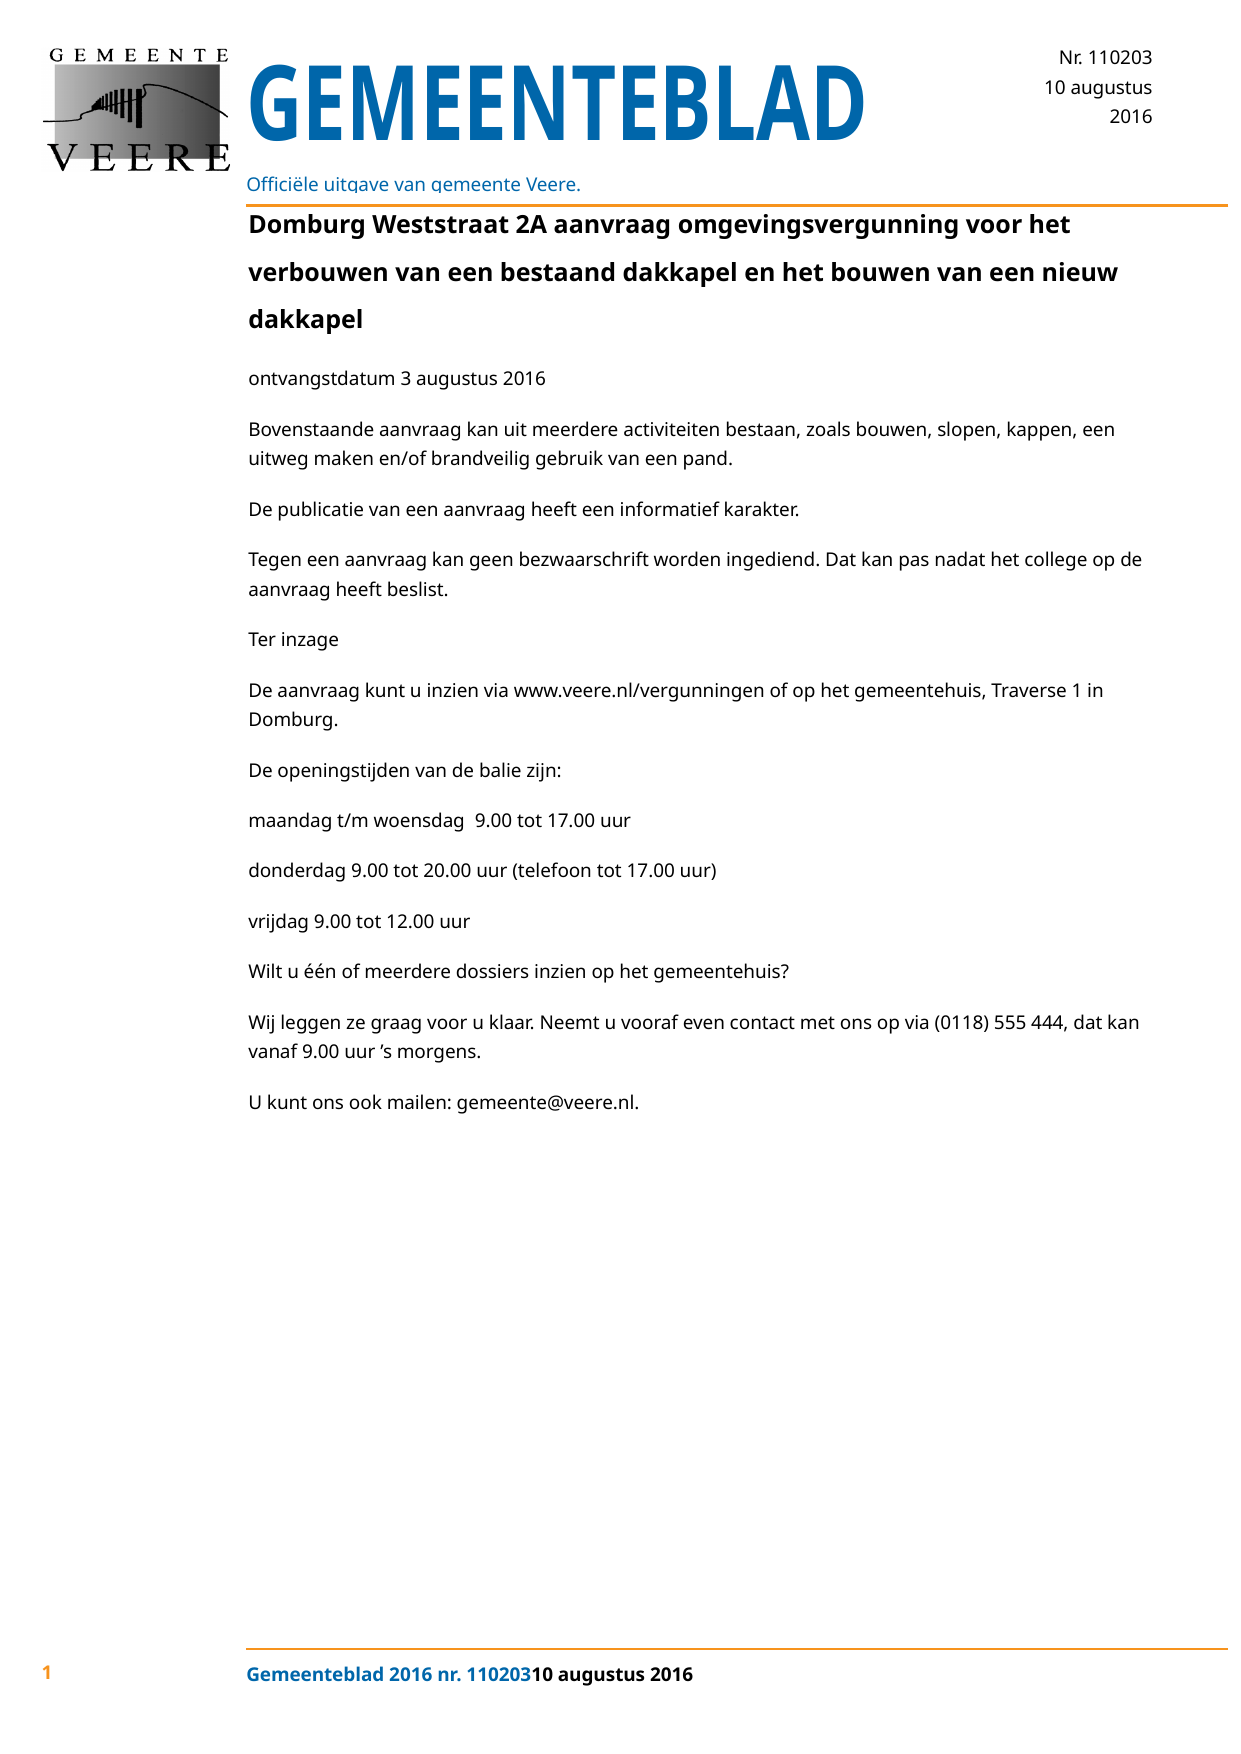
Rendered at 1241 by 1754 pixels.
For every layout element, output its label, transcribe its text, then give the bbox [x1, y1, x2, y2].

text Domburg Weststraat 2A aanvraag omgevingsvergunning voor het verbouwen van een bestaand dakkapel en het bouwen van een nieuw dakkapel [248, 207, 1152, 336]
text donderdag 9.00 tot 20.00 uur (telefoon tot 17.00 uur) [248, 858, 1152, 883]
text Ter inzage [248, 626, 1152, 652]
text Tegen een aanvraag kan geen bezwaarschrift worden ingediend. Dat kan pas nadat het college op de aanvraag heeft beslist. [248, 546, 1152, 602]
picture [41, 47, 231, 172]
text ontvangstdatum 3 augustus 2016 [248, 366, 1152, 391]
text Wij leggen ze graag voor u klaar. Neemt u vooraf even contact met ons op via (0118) 555 444, dat kan vanaf 9.00 uur ’s morgens. [248, 1009, 1152, 1064]
text De openingstijden van de balie zijn: [248, 757, 1152, 782]
text U kunt ons ook mailen: gemeente@veere.nl. [248, 1089, 1152, 1114]
text De aanvraag kunt u inzien via www.veere.nl/vergunningen of op het gemeentehuis, Traverse 1 in Domburg. [248, 677, 1152, 732]
text Wilt u één of meerdere dossiers inzien op het gemeentehuis? [248, 958, 1152, 984]
text maandag t/m woensdag 9.00 tot 17.00 uur [248, 807, 1152, 833]
text vrijdag 9.00 tot 12.00 uur [248, 908, 1152, 934]
text De publicatie van een aanvraag heeft een informatief karakter. [248, 496, 1152, 522]
text Bovenstaande aanvraag kan uit meerdere activiteiten bestaan, zoals bouwen, slopen, kappen, een uitweg maken en/of brandveilig gebruik van een pand. [248, 416, 1152, 471]
